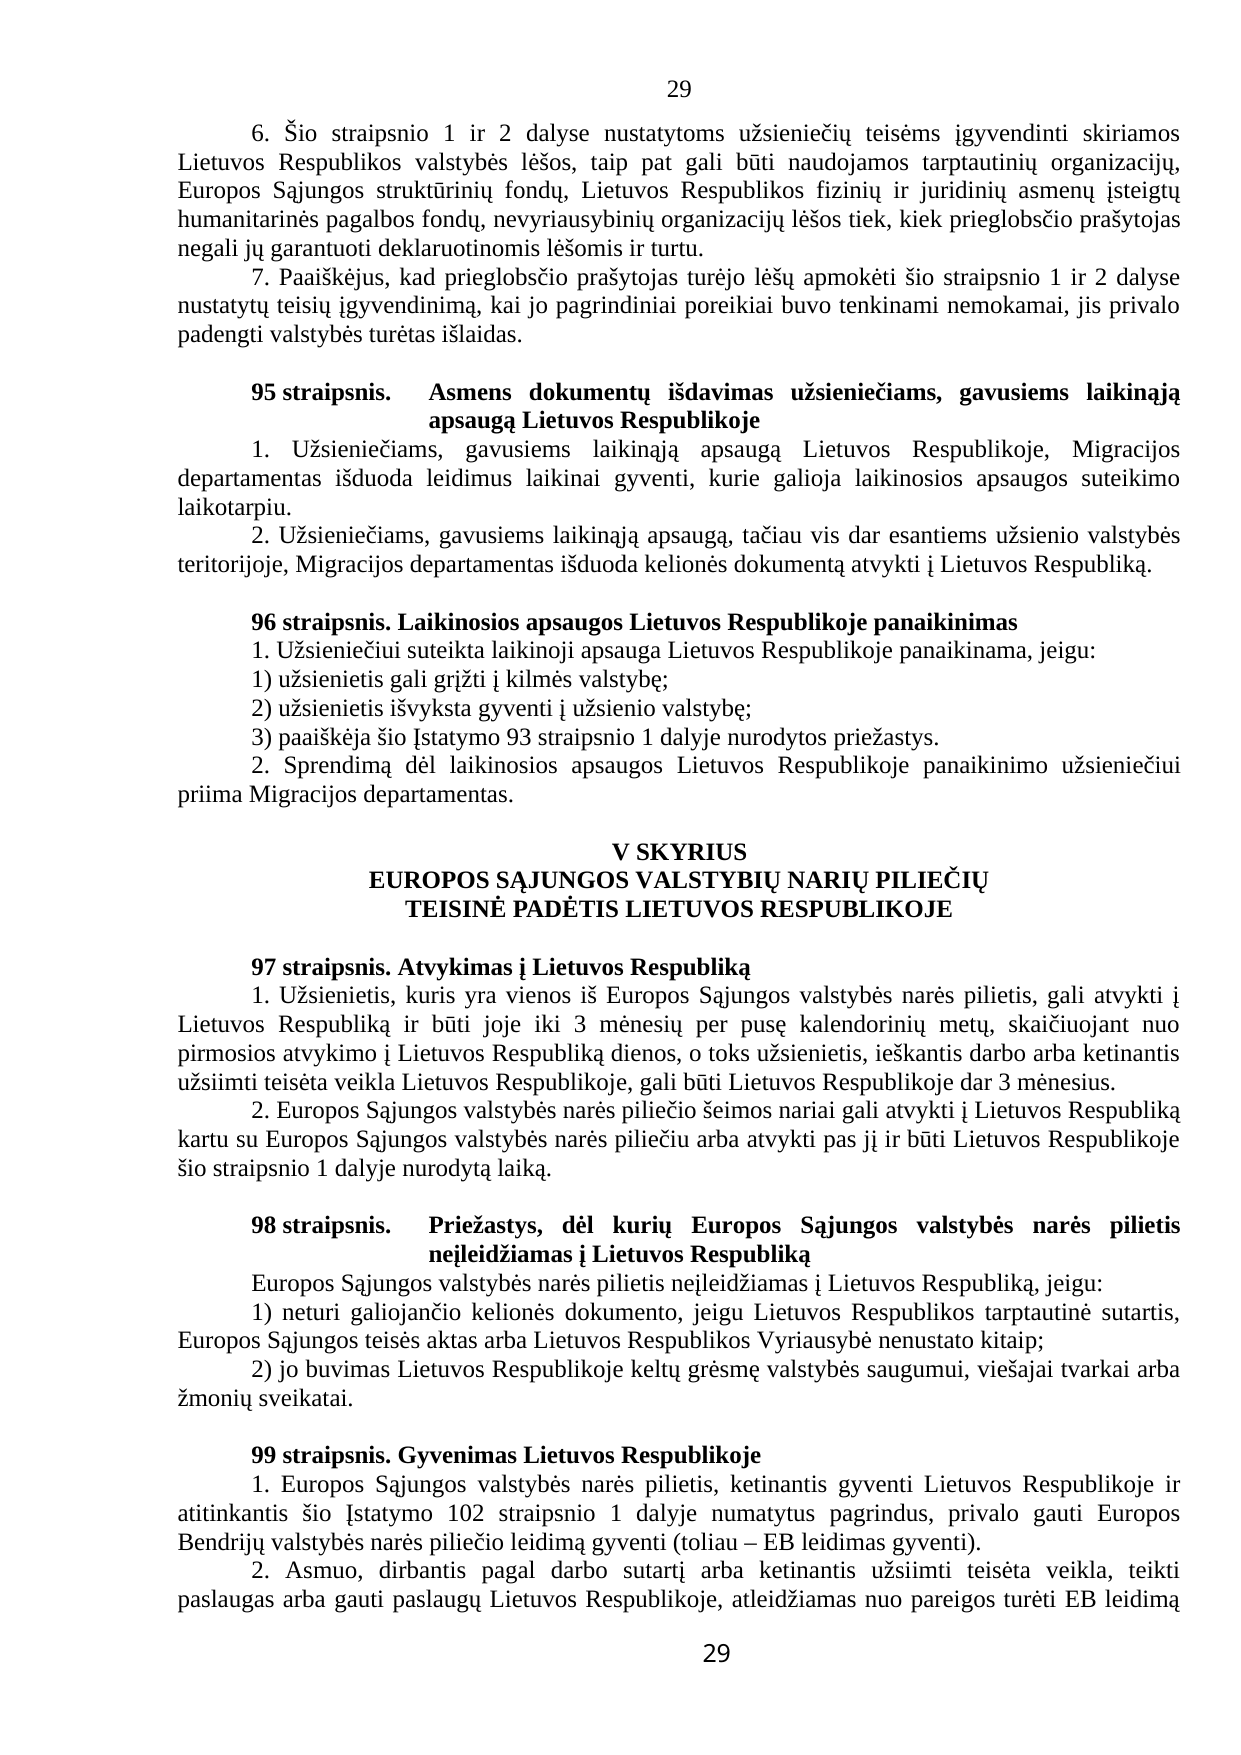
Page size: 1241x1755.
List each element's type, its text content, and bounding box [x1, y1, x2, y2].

text 1. Užsieniečiams, gavusiems laikinąją apsaugą Lietuvos Respublikoje, Migracijos departamentas išduoda leidimus laikinai gyventi, kurie galioja laikinosios apsaugos suteikimo laikotarpiu. [177, 434, 1181, 521]
text 2. Sprendimą dėl laikinosios apsaugos Lietuvos Respublikoje panaikinimo užsieniečiui priima Migracijos departamentas. [177, 751, 1181, 808]
text 2) jo buvimas Lietuvos Respublikoje keltų grėsmę valstybės saugumui, viešajai tvarkai arba žmonių sveikatai. [177, 1354, 1181, 1412]
text EUROPOS SĄJUNGOS VALSTYBIŲ NARIŲ PILIEČIŲ [177, 866, 1181, 894]
text 2. Užsieniečiams, gavusiems laikinąją apsaugą, tačiau vis dar esantiems užsienio valstybės teritorijoje, Migracijos departamentas išduoda kelionės dokumentą atvykti į Lietuvos Respubliką. [177, 521, 1181, 578]
text 1. Užsienietis, kuris yra vienos iš Europos Sąjungos valstybės narės pilietis, gali atvykti į Lietuvos Respubliką ir būti joje iki 3 mėnesių per pusę kalendorinių metų, skaičiuojant nuo pirmosios atvykimo į Lietuvos Respubliką dienos, o toks užsienietis, ieškantis darbo arba ketinantis užsiimti teisėta veikla Lietuvos Respublikoje, gali būti Lietuvos Respublikoje dar 3 mėnesius. [177, 981, 1181, 1096]
text V SKYRIUS [177, 837, 1181, 866]
text 2. Asmuo, dirbantis pagal darbo sutartį arba ketinantis užsiimti teisėta veikla, teikti paslaugas arba gauti paslaugų Lietuvos Respublikoje, atleidžiamas nuo pareigos turėti EB leidimą [177, 1556, 1181, 1613]
text 97 straipsnis. Atvykimas į Lietuvos Respubliką [177, 952, 1181, 981]
text 6. Šio straipsnio 1 ir 2 dalyse nustatytoms užsieniečių teisėms įgyvendinti skiriamos Lietuvos Respublikos valstybės lėšos, taip pat gali būti naudojamos tarptautinių organizacijų, Europos Sąjungos struktūrinių fondų, Lietuvos Respublikos fizinių ir juridinių asmenų įsteigtų humanitarinės pagalbos fondų, nevyriausybinių organizacijų lėšos tiek, kiek prieglobsčio prašytojas negali jų garantuoti deklaruotinomis lėšomis ir turtu. [177, 118, 1181, 262]
text 1. Užsieniečiui suteikta laikinoji apsauga Lietuvos Respublikoje panaikinama, jeigu: [177, 636, 1181, 664]
text 7. Paaiškėjus, kad prieglobsčio prašytojas turėjo lėšų apmokėti šio straipsnio 1 ir 2 dalyse nustatytų teisių įgyvendinimą, kai jo pagrindiniai poreikiai buvo tenkinami nemokamai, jis privalo padengti valstybės turėtas išlaidas. [177, 262, 1181, 348]
text 2. Europos Sąjungos valstybės narės piliečio šeimos nariai gali atvykti į Lietuvos Respubliką kartu su Europos Sąjungos valstybės narės piliečiu arba atvykti pas jį ir būti Lietuvos Respublikoje šio straipsnio 1 dalyje nurodytą laiką. [177, 1096, 1181, 1182]
text Europos Sąjungos valstybės narės pilietis neįleidžiamas į Lietuvos Respubliką, jeigu: [177, 1268, 1181, 1297]
text 1. Europos Sąjungos valstybės narės pilietis, ketinantis gyventi Lietuvos Respublikoje ir atitinkantis šio Įstatymo 102 straipsnio 1 dalyje numatytus pagrindus, privalo gauti Europos Bendrijų valstybės narės piliečio leidimą gyventi (toliau – EB leidimas gyventi). [177, 1469, 1181, 1556]
text TEISINĖ PADĖTIS LIETUVOS RESPUBLIKOJE [177, 894, 1181, 923]
text 95 straipsnis. Asmens dokumentų išdavimas užsieniečiams, gavusiems laikinąją apsaugą Lietuvos Respublikoje [251, 377, 1181, 434]
text 1) užsienietis gali grįžti į kilmės valstybę; [177, 664, 1181, 693]
text 96 straipsnis. Laikinosios apsaugos Lietuvos Respublikoje panaikinimas [177, 607, 1181, 636]
text 3) paaiškėja šio Įstatymo 93 straipsnio 1 dalyje nurodytos priežastys. [177, 722, 1181, 751]
text 98 straipsnis. Priežastys, dėl kurių Europos Sąjungos valstybės narės pilietis neįleidžiamas į Lietuvos Respubliką [251, 1211, 1181, 1268]
text 99 straipsnis. Gyvenimas Lietuvos Respublikoje [177, 1441, 1181, 1469]
text 2) užsienietis išvyksta gyventi į užsienio valstybę; [177, 693, 1181, 722]
text 1) neturi galiojančio kelionės dokumento, jeigu Lietuvos Respublikos tarptautinė sutartis, Europos Sąjungos teisės aktas arba Lietuvos Respublikos Vyriausybė nenustato kitaip; [177, 1297, 1181, 1354]
